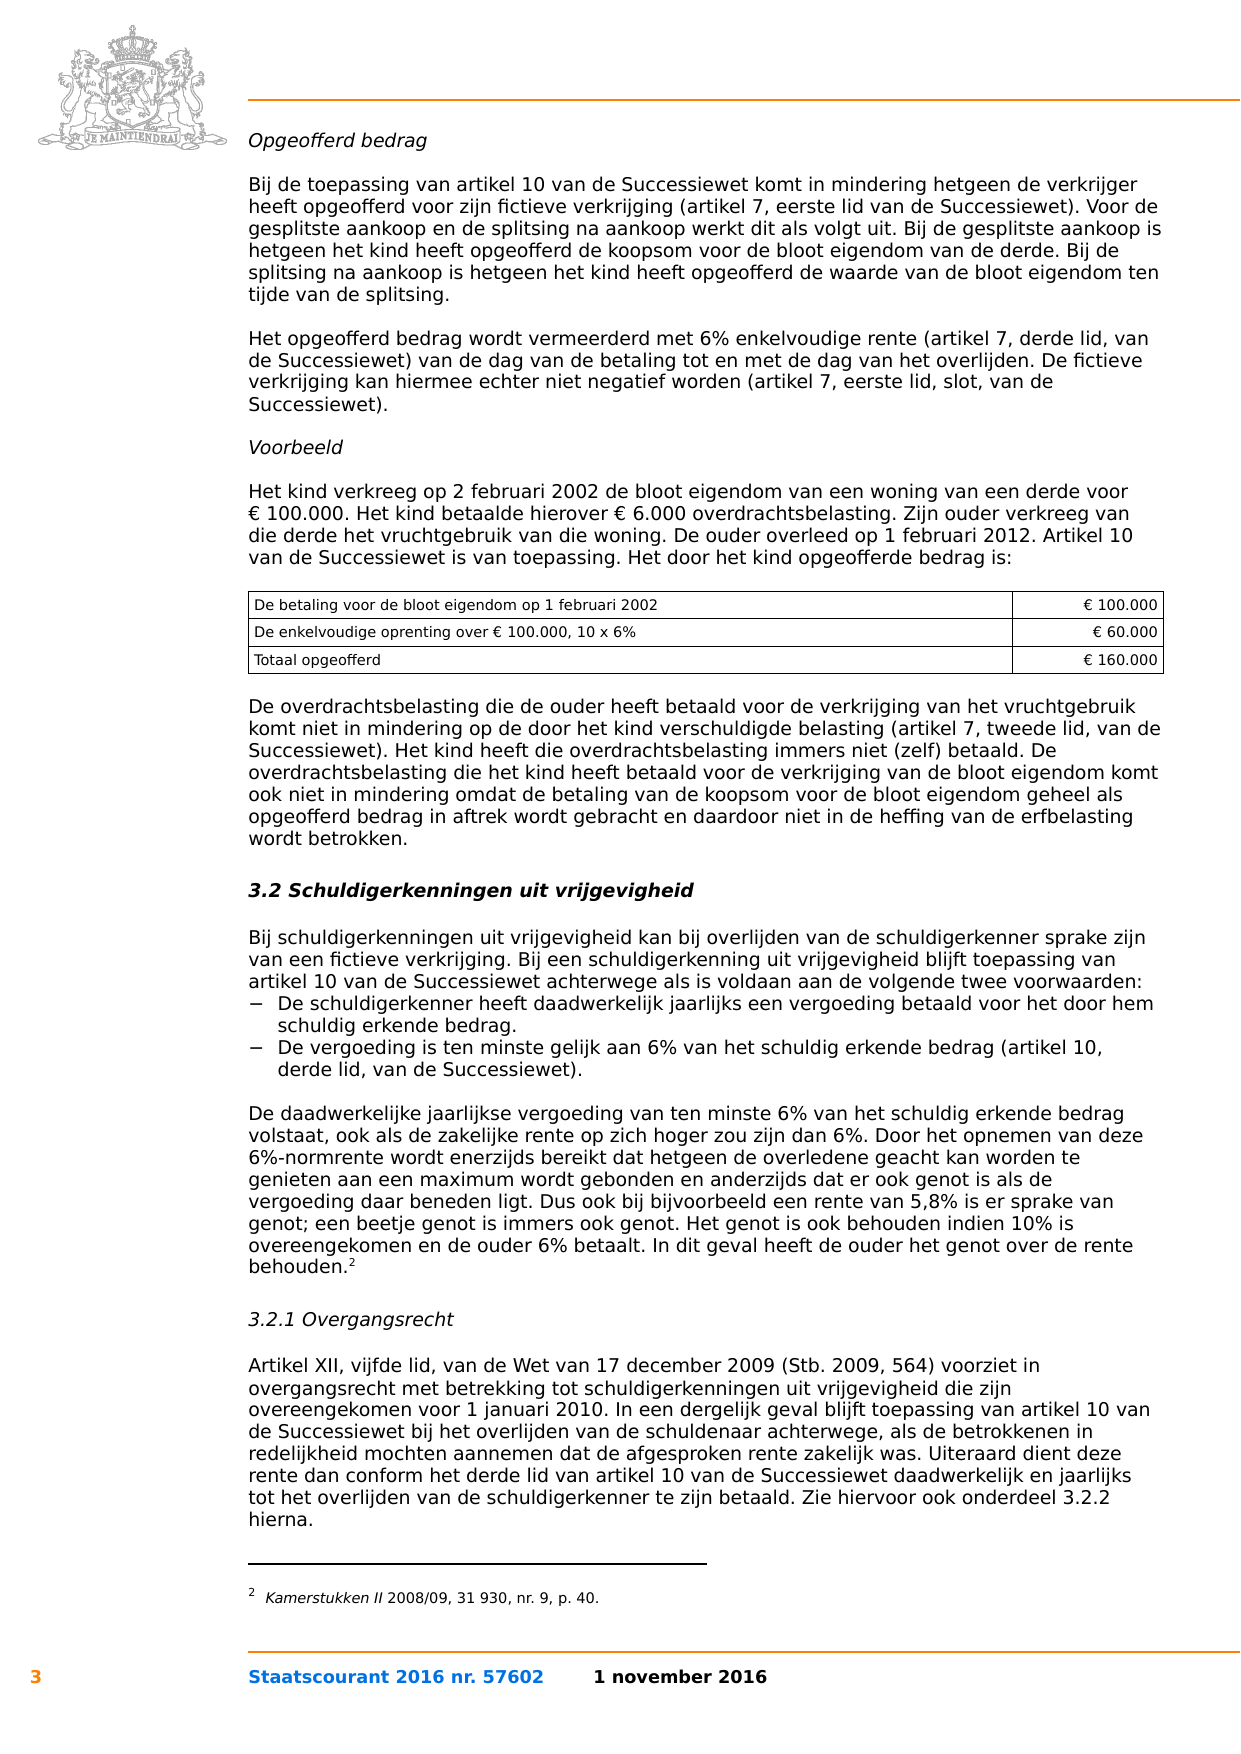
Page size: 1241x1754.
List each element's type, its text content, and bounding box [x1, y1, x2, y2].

table_header € 100.000 [1013, 592, 1163, 618]
text Kamerstukken II 2008/09, 31 930, nr. 9, p. 40. [248, 1586, 1163, 1608]
text Artikel XII, vijfde lid, van de Wet van 17 december 2009 (Stb. 2009, 564) voorziet in overgangsrecht met betrekking tot schuldigerkenningen uit vrijgevigheid die zijn overeengekomen voor 1 januari 2010. In een dergelijk geval blijft toepassing van artikel 10 van de Successiewet bij het overlijden van de schuldenaar achterwege, als de betrokkenen in redelijkheid mochten aannemen dat de afgesproken rente zakelijk was. Uiteraard dient deze rente dan conform het derde lid van artikel 10 van de Successiewet daadwerkelijk en jaarlijks tot het overlijden van de schuldigerkenner te zijn betaald. Zie hiervoor ook onderdeel 3.2.2 hierna. [248, 1355, 1163, 1531]
text Bij schuldigerkenningen uit vrijgevigheid kan bij overlijden van de schuldigerkenner sprake zijn van een fictieve verkrijging. Bij een schuldigerkenning uit vrijgevigheid blijft toepassing van artikel 10 van de Successiewet achterwege als is voldaan aan de volgende twee voorwaarden: [248, 927, 1163, 993]
table_header De betaling voor de bloot eigendom op 1 februari 2002 [249, 592, 1012, 618]
table_cell € 60.000 [1013, 619, 1163, 646]
text − De schuldigerkenner heeft daadwerkelijk jaarlijks een vergoeding betaald voor het door hem schuldig erkende bedrag. [248, 993, 1163, 1037]
text De daadwerkelijke jaarlijkse vergoeding van ten minste 6% van het schuldig erkende bedrag volstaat, ook als de zakelijke rente op zich hoger zou zijn dan 6%. Door het opnemen van deze 6%-normrente wordt enerzijds bereikt dat hetgeen de overledene geacht kan worden te genieten aan een maximum wordt gebonden en anderzijds dat er ook genot is als de vergoeding daar beneden ligt. Dus ook bij bijvoorbeeld een rente van 5,8% is er sprake van genot; een beetje genot is immers ook genot. Het genot is ook behouden indien 10% is overeengekomen en de ouder 6% betaalt. In dit geval heeft de ouder het genot over de rente behouden. [248, 1103, 1163, 1278]
subtitle 3.2 Schuldigerkenningen uit vrijgevigheid [248, 880, 1163, 902]
subtitle Voorbeeld [248, 437, 1163, 459]
picture [38, 25, 227, 150]
table_cell De enkelvoudige oprenting over € 100.000, 10 x 6% [249, 619, 1012, 646]
text De overdrachtsbelasting die de ouder heeft betaald voor de verkrijging van het vruchtgebruik komt niet in mindering op de door het kind verschuldigde belasting (artikel 7, tweede lid, van de Successiewet). Het kind heeft die overdrachtsbelasting immers niet (zelf) betaald. De overdrachtsbelasting die het kind heeft betaald voor de verkrijging van de bloot eigendom komt ook niet in mindering omdat de betaling van de koopsom voor de bloot eigendom geheel als opgeofferd bedrag in aftrek wordt gebracht en daardoor niet in de heffing van de erfbelasting wordt betrokken. [248, 696, 1163, 850]
text Het kind verkreeg op 2 februari 2002 de bloot eigendom van een woning van een derde voor € 100.000. Het kind betaalde hierover € 6.000 overdrachtsbelasting. Zijn ouder verkreeg van die derde het vruchtgebruik van die woning. De ouder overleed op 1 februari 2012. Artikel 10 van de Successiewet is van toepassing. Het door het kind opgeofferde bedrag is: [248, 481, 1163, 569]
table_cell Totaal opgeofferd [249, 647, 1012, 673]
text Bij de toepassing van artikel 10 van de Successiewet komt in mindering hetgeen de verkrijger heeft opgeofferd voor zijn fictieve verkrijging (artikel 7, eerste lid van de Successiewet). Voor de gesplitste aankoop en de splitsing na aankoop werkt dit als volgt uit. Bij de gesplitste aankoop is hetgeen het kind heeft opgeofferd de koopsom voor de bloot eigendom van de derde. Bij de splitsing na aankoop is hetgeen het kind heeft opgeofferd de waarde van de bloot eigendom ten tijde van de splitsing. [248, 174, 1163, 306]
subtitle 3.2.1 Overgangsrecht [248, 1308, 1163, 1330]
text Het opgeofferd bedrag wordt vermeerderd met 6% enkelvoudige rente (artikel 7, derde lid, van de Successiewet) van de dag van de betaling tot en met de dag van het overlijden. De fictieve verkrijging kan hiermee echter niet negatief worden (artikel 7, eerste lid, slot, van de Successiewet). [248, 327, 1163, 415]
text − De vergoeding is ten minste gelijk aan 6% van het schuldig erkende bedrag (artikel 10, derde lid, van de Successiewet). [248, 1037, 1163, 1081]
subtitle Opgeofferd bedrag [248, 130, 1163, 152]
table_cell € 160.000 [1013, 647, 1163, 673]
